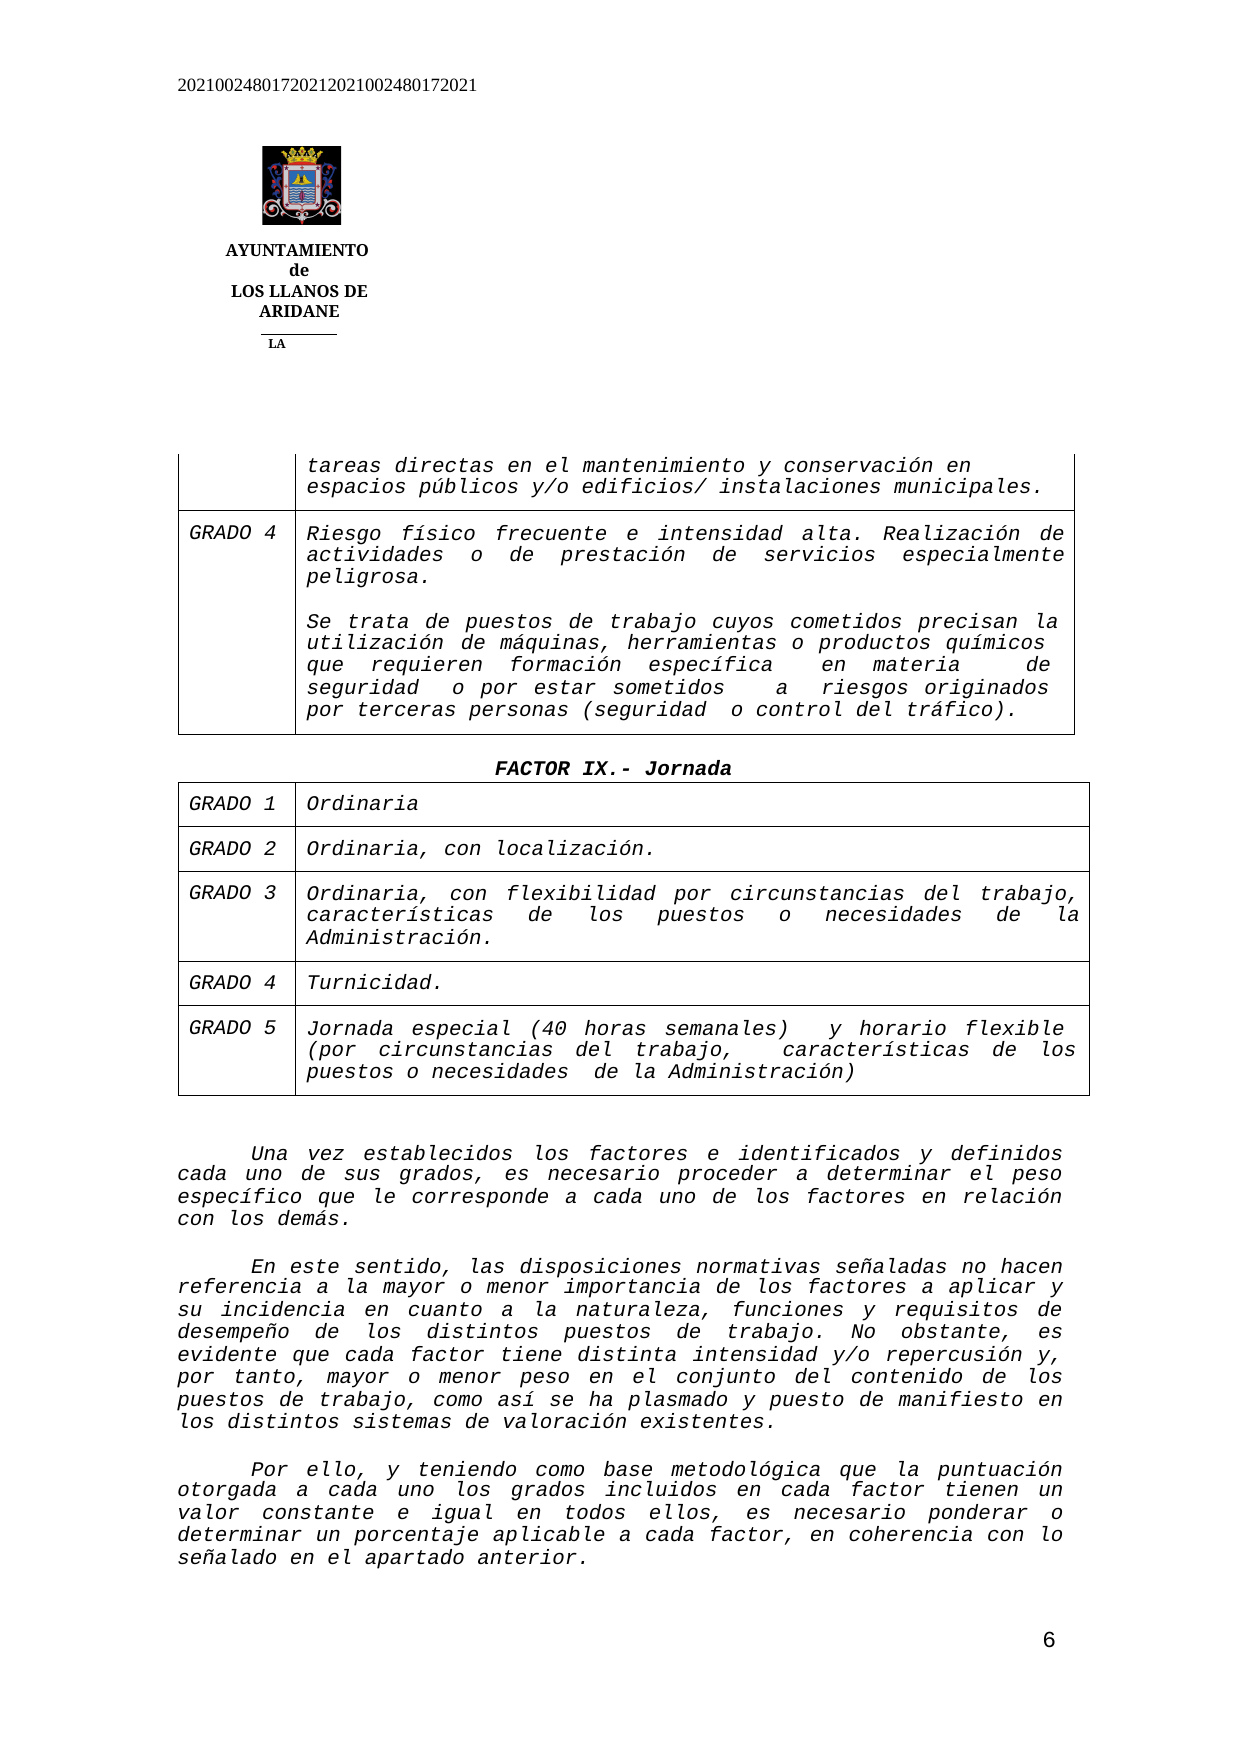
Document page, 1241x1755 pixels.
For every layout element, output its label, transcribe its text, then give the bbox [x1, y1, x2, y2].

table_cell Ordinaria, con flexibilidad por circunstancias del trabajo, características de los puestos o necesidades de la Administración. [296, 872, 1089, 961]
table_cell GRADO 5 [179, 1006, 295, 1094]
table_cell GRADO 3 [179, 872, 295, 961]
table_cell GRADO 4 [179, 511, 295, 734]
table_cell Jornada especial (40 horas semanales) y horario flexible (por circunstancias del trabajo, características de los puestos o necesidades de la Administración) [296, 1006, 1089, 1094]
table_header tareas directas en el mantenimiento y conservación en espacios públicos y/o edificios/ instalaciones municipales. [296, 454, 1074, 510]
table_header Ordinaria [296, 783, 1089, 826]
table_cell GRADO 2 [179, 827, 295, 871]
text Por ello, y teniendo como base metodológica que la puntuación otorgada a cada uno los grados incluidos en cada factor tienen un valor constante e igual en todos ellos, es necesario ponderar o determinar un porcentaje aplicable a cada factor, en coherencia con lo señalado en el apartado anterior. [177, 1458, 1063, 1571]
table_cell GRADO 4 [179, 962, 295, 1005]
table_header GRADO 1 [179, 783, 295, 826]
table_cell Ordinaria, con localización. [296, 827, 1089, 871]
subtitle FACTOR IX.- Jornada [210, 758, 1018, 782]
table_cell Turnicidad. [296, 962, 1089, 1005]
text En este sentido, las disposiciones normativas señaladas no hacen referencia a la mayor o menor importancia de los factores a aplicar y su incidencia en cuanto a la naturaleza, funciones y requisitos de desempeño de los distintos puestos de trabajo. No obstante, es evidente que cada factor tiene distinta intensidad y/o repercusión y, por tanto, mayor o menor peso en el conjunto del contenido de los puestos de trabajo, como así se ha plasmado y puesto de manifiesto en los distintos sistemas de valoración existentes. [177, 1255, 1063, 1435]
text Una vez establecidos los factores e identificados y definidos cada uno de sus grados, es necesario proceder a determinar el peso específico que le corresponde a cada uno de los factores en relación con los demás. [177, 1142, 1063, 1232]
table_cell Riesgo físico frecuente e intensidad alta. Realización de actividades o de prestación de servicios especialmente peligrosa. Se trata de puestos de trabajo cuyos cometidos precisan la utilización de máquinas, herramientas o productos químicos que requieren formación específica en materia de seguridad o por estar sometidos a riesgos originados por terceras personas (seguridad o control del tráfico). [296, 511, 1074, 734]
table_header [179, 454, 295, 510]
